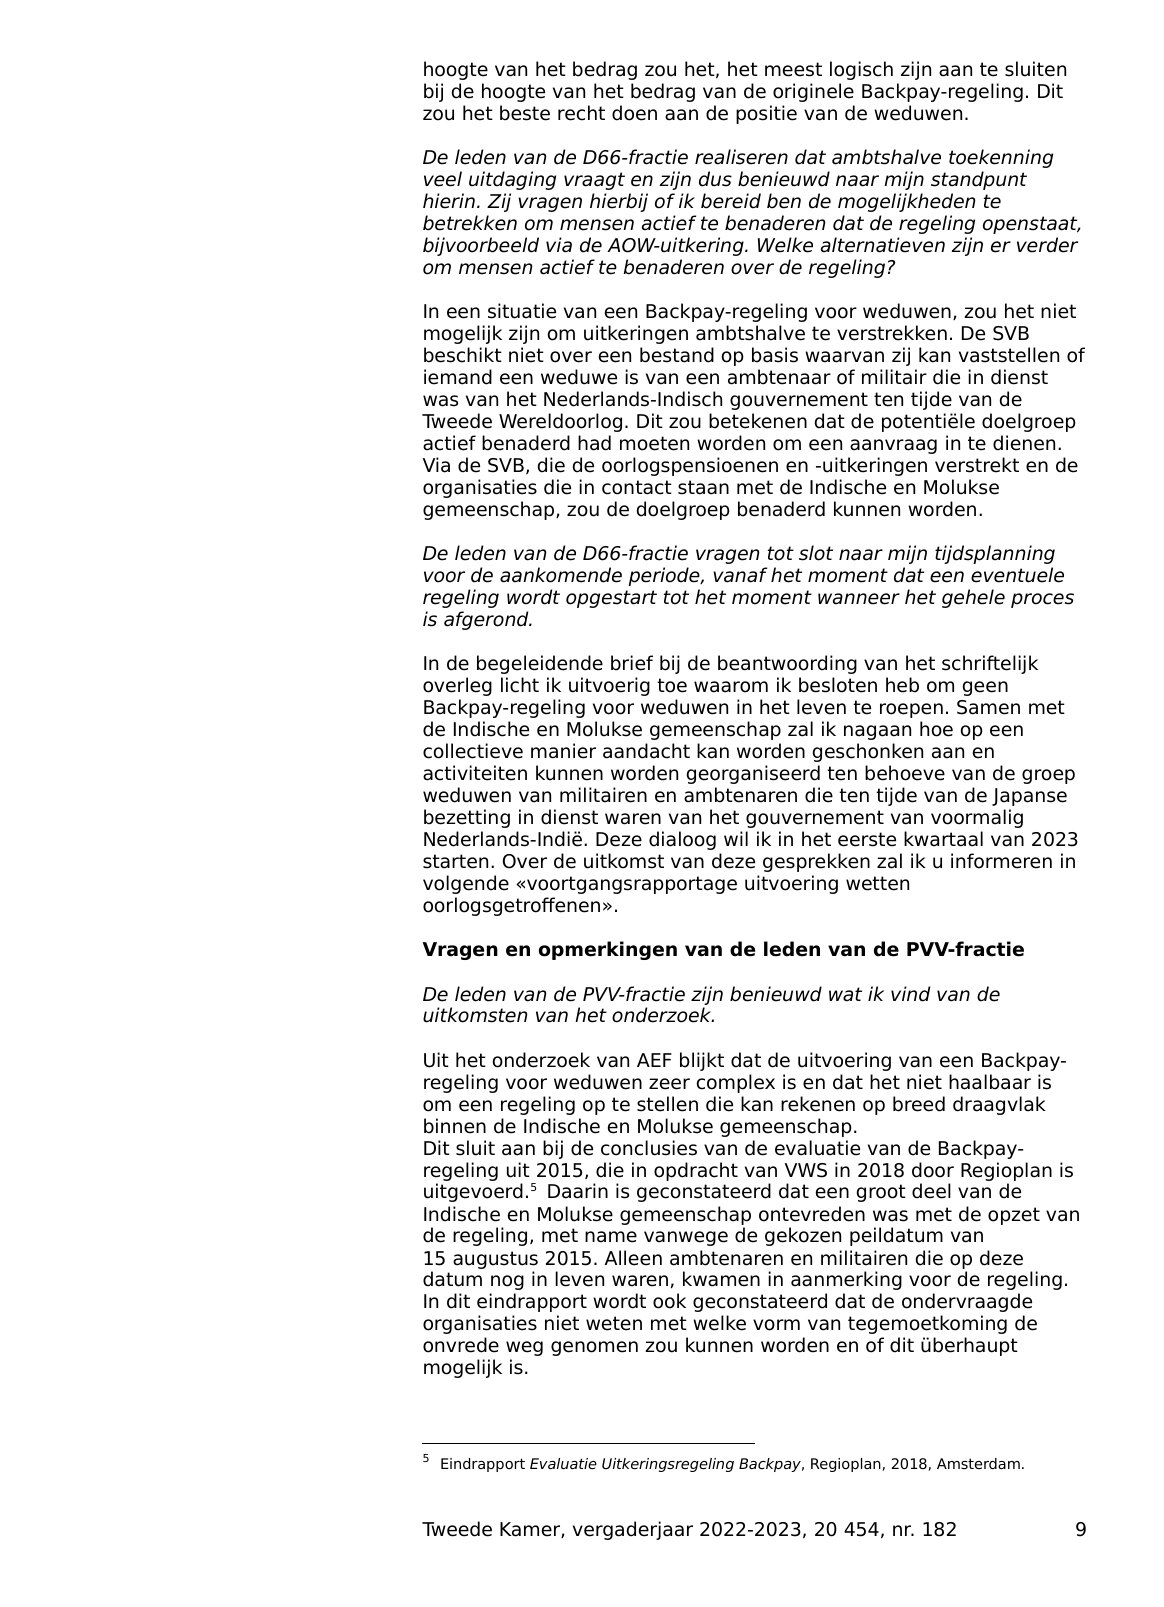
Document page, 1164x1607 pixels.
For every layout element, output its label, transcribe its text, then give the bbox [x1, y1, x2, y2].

text hoogte van het bedrag zou het, het meest logisch zijn aan te sluiten bij de hoogte van het bedrag van de originele Backpay-regeling. Dit zou het beste recht doen aan de positie van de weduwen. [422, 59, 1087, 125]
text De leden van de D66-fractie vragen tot slot naar mijn tijdsplanning voor de aankomende periode, vanaf het moment dat een eventuele regeling wordt opgestart tot het moment wanneer het gehele proces is afgerond. [422, 543, 1087, 631]
text In een situatie van een Backpay-regeling voor weduwen, zou het niet mogelijk zijn om uitkeringen ambtshalve te verstrekken. De SVB beschikt niet over een bestand op basis waarvan zij kan vaststellen of iemand een weduwe is van een ambtenaar of militair die in dienst was van het Nederlands-Indisch gouvernement ten tijde van de Tweede Wereldoorlog. Dit zou betekenen dat de potentiële doelgroep actief benaderd had moeten worden om een aanvraag in te dienen. Via de SVB, die de oorlogspensioenen en -uitkeringen verstrekt en de organisaties die in contact staan met de Indische en Molukse gemeenschap, zou de doelgroep benaderd kunnen worden. [422, 301, 1087, 521]
text Dit sluit aan bij de conclusies van de evaluatie van de Backpay-regeling uit 2015, die in opdracht van VWS in 2018 door Regioplan is uitgevoerd. Daarin is geconstateerd dat een groot deel van de Indische en Molukse gemeenschap ontevreden was met de opzet van de regeling, met name vanwege de gekozen peildatum van 15 augustus 2015. Alleen ambtenaren en militairen die op deze datum nog in leven waren, kwamen in aanmerking voor de regeling. In dit eindrapport wordt ook geconstateerd dat de ondervraagde organisaties niet weten met welke vorm van tegemoetkoming de onvrede weg genomen zou kunnen worden en of dit überhaupt mogelijk is. [422, 1137, 1087, 1379]
text In de begeleidende brief bij de beantwoording van het schriftelijk overleg licht ik uitvoerig toe waarom ik besloten heb om geen Backpay-regeling voor weduwen in het leven te roepen. Samen met de Indische en Molukse gemeenschap zal ik nagaan hoe op een collectieve manier aandacht kan worden geschonken aan en activiteiten kunnen worden georganiseerd ten behoeve van de groep weduwen van militairen en ambtenaren die ten tijde van de Japanse bezetting in dienst waren van het gouvernement van voormalig Nederlands-Indië. Deze dialoog wil ik in het eerste kwartaal van 2023 starten. Over de uitkomst van deze gesprekken zal ik u informeren in volgende «voortgangsrapportage uitvoering wetten oorlogsgetroffenen». [422, 653, 1087, 917]
text De leden van de D66-fractie realiseren dat ambtshalve toekenning veel uitdaging vraagt en zijn dus benieuwd naar mijn standpunt hierin. Zij vragen hierbij of ik bereid ben de mogelijkheden te betrekken om mensen actief te benaderen dat de regeling openstaat, bijvoorbeeld via de AOW-uitkering. Welke alternatieven zijn er verder om mensen actief te benaderen over de regeling? [422, 147, 1087, 279]
text De leden van de PVV-fractie zijn benieuwd wat ik vind van de uitkomsten van het onderzoek. [422, 983, 1087, 1027]
text Eindrapport Evaluatie Uitkeringsregeling Backpay, Regioplan, 2018, Amsterdam. [422, 1452, 1087, 1474]
text Uit het onderzoek van AEF blijkt dat de uitvoering van een Backpay-regeling voor weduwen zeer complex is en dat het niet haalbaar is om een regeling op te stellen die kan rekenen op breed draagvlak binnen de Indische en Molukse gemeenschap. [422, 1049, 1087, 1137]
subtitle Vragen en opmerkingen van de leden van de PVV-fractie [422, 939, 1087, 961]
